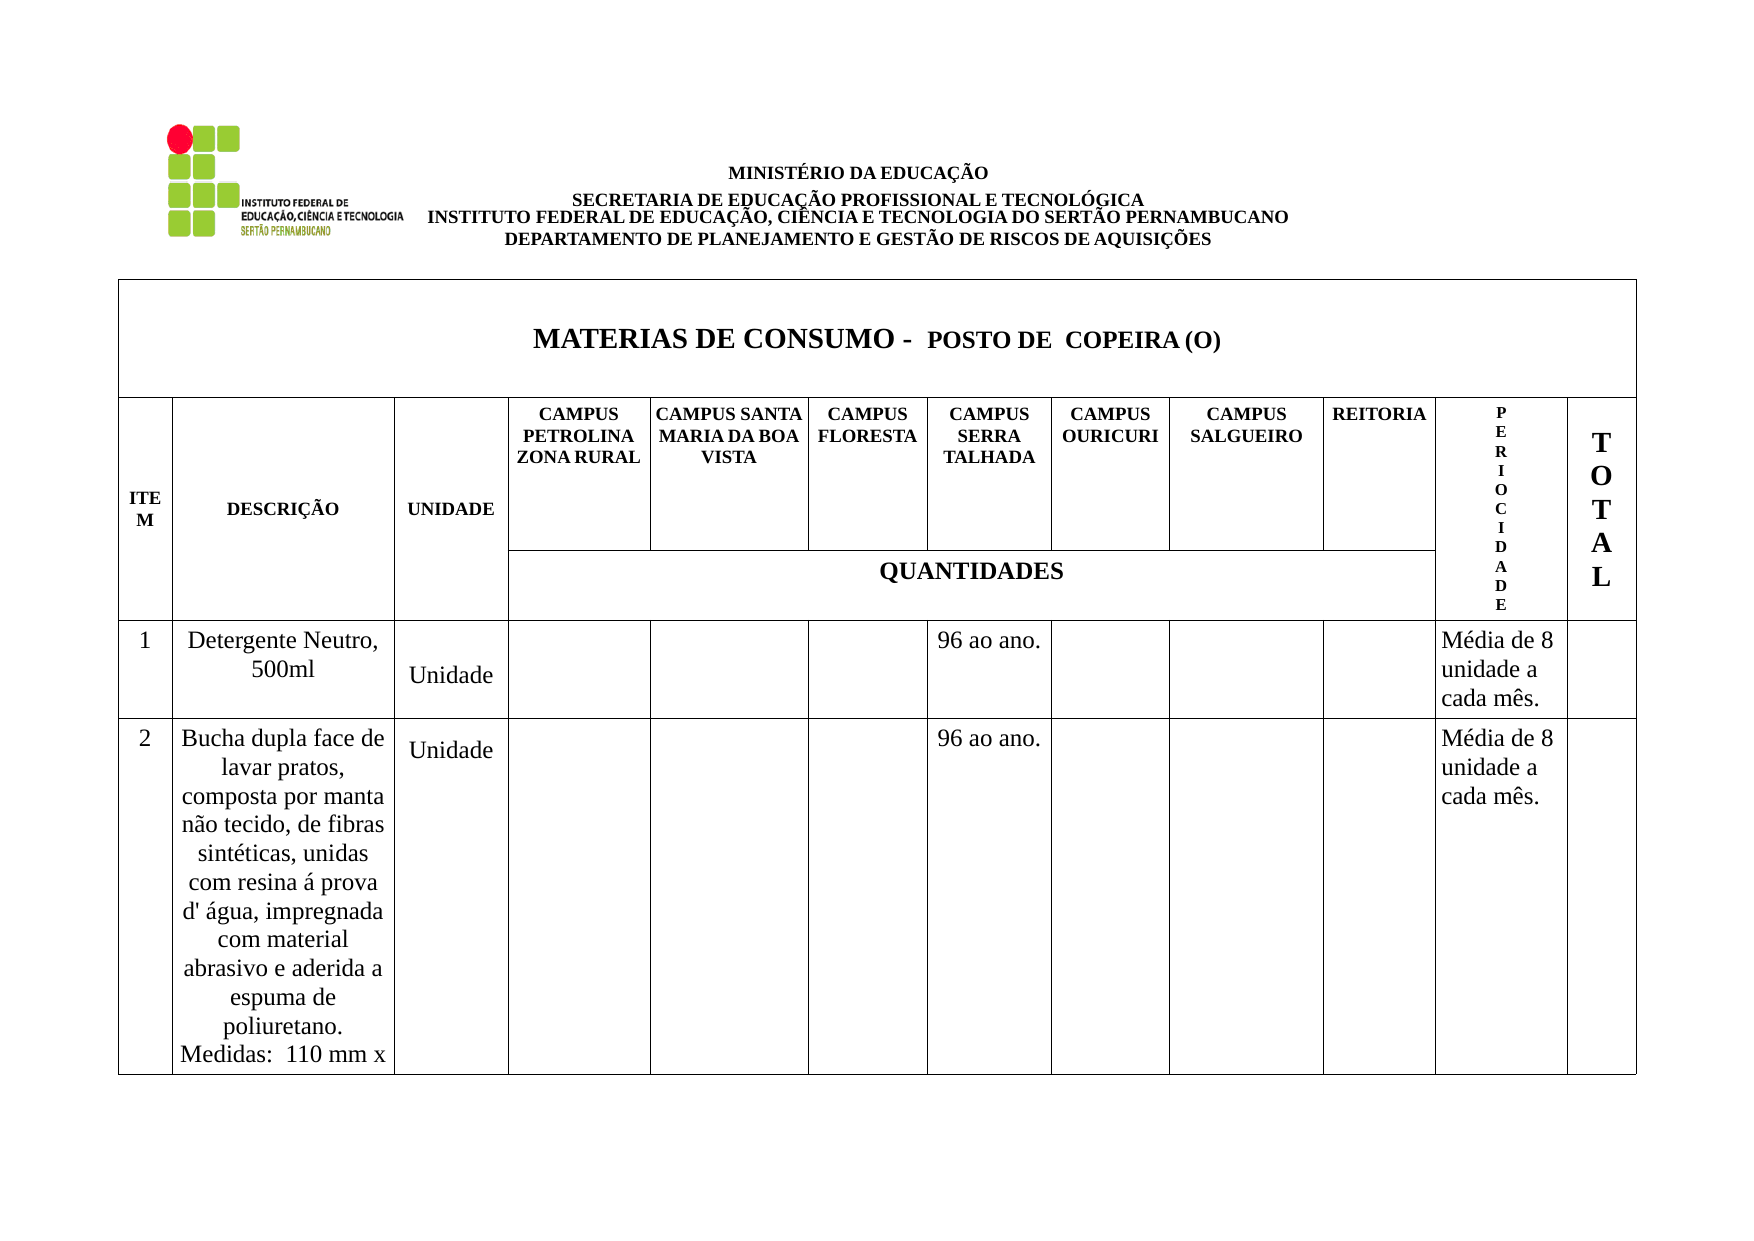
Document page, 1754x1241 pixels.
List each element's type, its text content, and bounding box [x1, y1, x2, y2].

table_cell Bucha dupla face de lavar pratos, composta por manta não tecido, de fibras sintéticas, unidas com resina á prova d' água, impregnada com material abrasivo e aderida a espuma de poliuretano. Medidas: 110 mm x [173, 719, 394, 1074]
table_cell [651, 719, 808, 1074]
table_cell [1324, 621, 1435, 717]
table_cell [1568, 621, 1636, 717]
table_cell QUANTIDADES [509, 551, 1435, 620]
table_cell Unidade [395, 719, 508, 1074]
table_cell REITORIA [1324, 398, 1435, 550]
table_cell [1052, 621, 1169, 717]
table_cell T O T A L [1568, 398, 1636, 620]
table_cell UNIDADE [395, 398, 508, 620]
table_cell [1052, 719, 1169, 1074]
table_cell CAMPUS PETROLINA ZONA RURAL [509, 398, 650, 550]
table_cell Média de 8 unidade a cada mês. [1436, 719, 1567, 1074]
table_cell ITEM [119, 398, 172, 620]
table_cell [1170, 621, 1323, 717]
picture [157, 122, 411, 243]
table_cell [1324, 719, 1435, 1074]
table_cell 96 ao ano. [928, 719, 1051, 1074]
table_cell [1568, 719, 1636, 1074]
table_cell 2 [119, 719, 172, 1074]
table_cell 96 ao ano. [928, 621, 1051, 717]
table_cell [509, 621, 650, 717]
table_cell Unidade [395, 621, 508, 717]
table_cell 1 [119, 621, 172, 717]
table_cell CAMPUS FLORESTA [809, 398, 927, 550]
table_cell [809, 719, 927, 1074]
table_cell P E R I O C I D A D E [1436, 398, 1567, 620]
table_cell Média de 8 unidade a cada mês. [1436, 621, 1567, 717]
table_header MATERIAS DE CONSUMO - POSTO DE COPEIRA (O) [119, 280, 1636, 397]
table_cell [651, 621, 808, 717]
table_cell DESCRIÇÃO [173, 398, 394, 620]
table_cell [509, 719, 650, 1074]
table_cell CAMPUS SALGUEIRO [1170, 398, 1323, 550]
table_cell [809, 621, 927, 717]
table_cell CAMPUS SERRA TALHADA [928, 398, 1051, 550]
table_cell CAMPUS OURICURI [1052, 398, 1169, 550]
table_cell [1170, 719, 1323, 1074]
table_cell Detergente Neutro, 500ml [173, 621, 394, 717]
table_cell CAMPUS SANTA MARIA DA BOA VISTA [651, 398, 808, 550]
